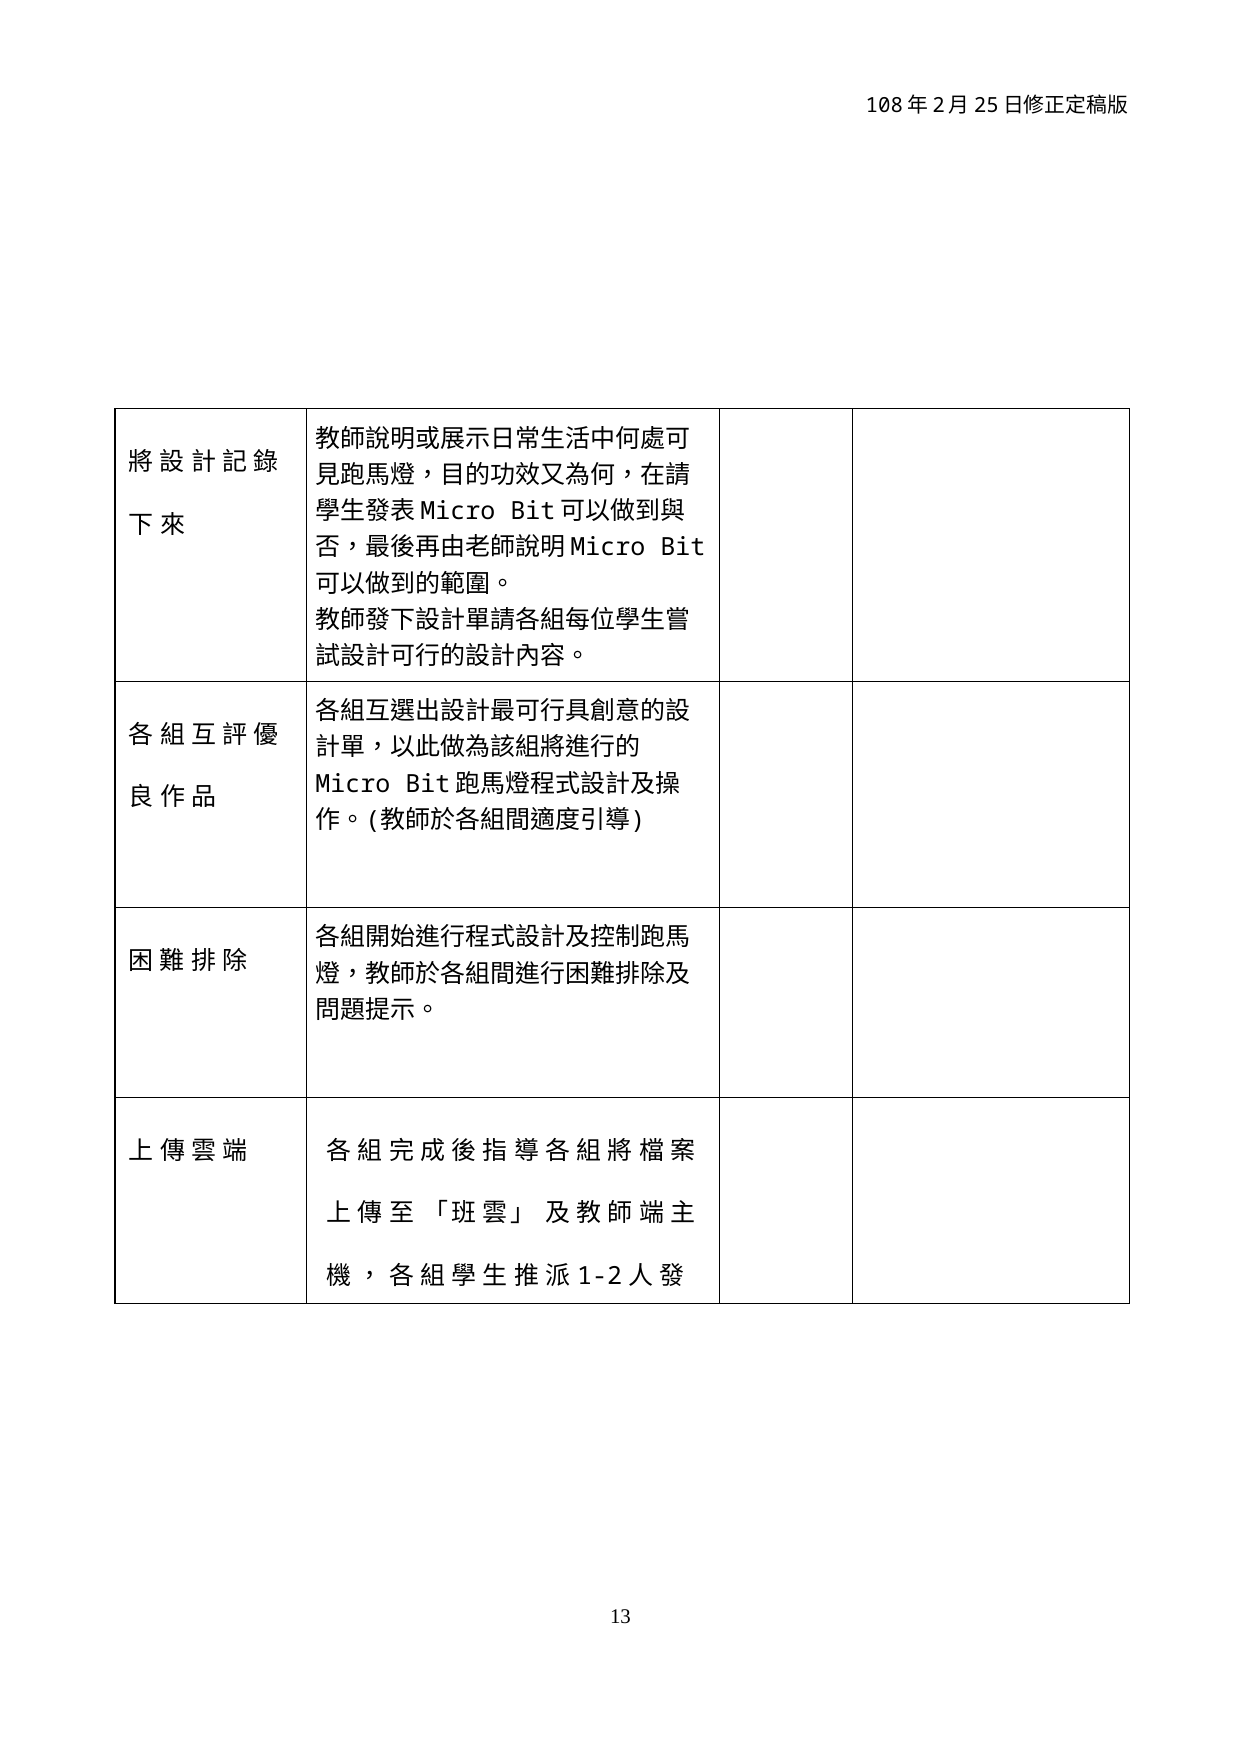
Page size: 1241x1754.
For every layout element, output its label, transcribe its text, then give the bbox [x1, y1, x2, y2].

table_cell 各組互選出設計最可行具創意的設計單，以此做為該組將進行的Micro Bit跑馬燈程式設計及操作。(教師於各組間適度引導) [307, 682, 719, 907]
table_cell [853, 908, 1129, 1097]
table_cell 教師說明或展示日常生活中何處可見跑馬燈，目的功效又為何，在請學生發表Micro Bit可以做到與否，最後再由老師說明Micro Bit可以做到的範圍。 教師發下設計單請各組每位學生嘗試設計可行的設計內容。 [307, 409, 719, 681]
table_cell [720, 682, 852, 907]
table_cell 將設計記錄下來 [116, 409, 306, 681]
table_cell 各組完成後指導各組將檔案上傳至「班雲」及教師端主機，各組學生推派1-2人發 [307, 1098, 719, 1303]
table_cell [853, 682, 1129, 907]
table_cell 上傳雲端 [116, 1098, 306, 1303]
table_cell [720, 1098, 852, 1303]
table_cell [720, 409, 852, 681]
table_cell [853, 1098, 1129, 1303]
table_cell [853, 409, 1129, 681]
table_cell [720, 908, 852, 1097]
table_cell 困難排除 [116, 908, 306, 1097]
table_cell 各組開始進行程式設計及控制跑馬燈，教師於各組間進行困難排除及問題提示。 [307, 908, 719, 1097]
table_cell 各組互評優良作品 [116, 682, 306, 907]
